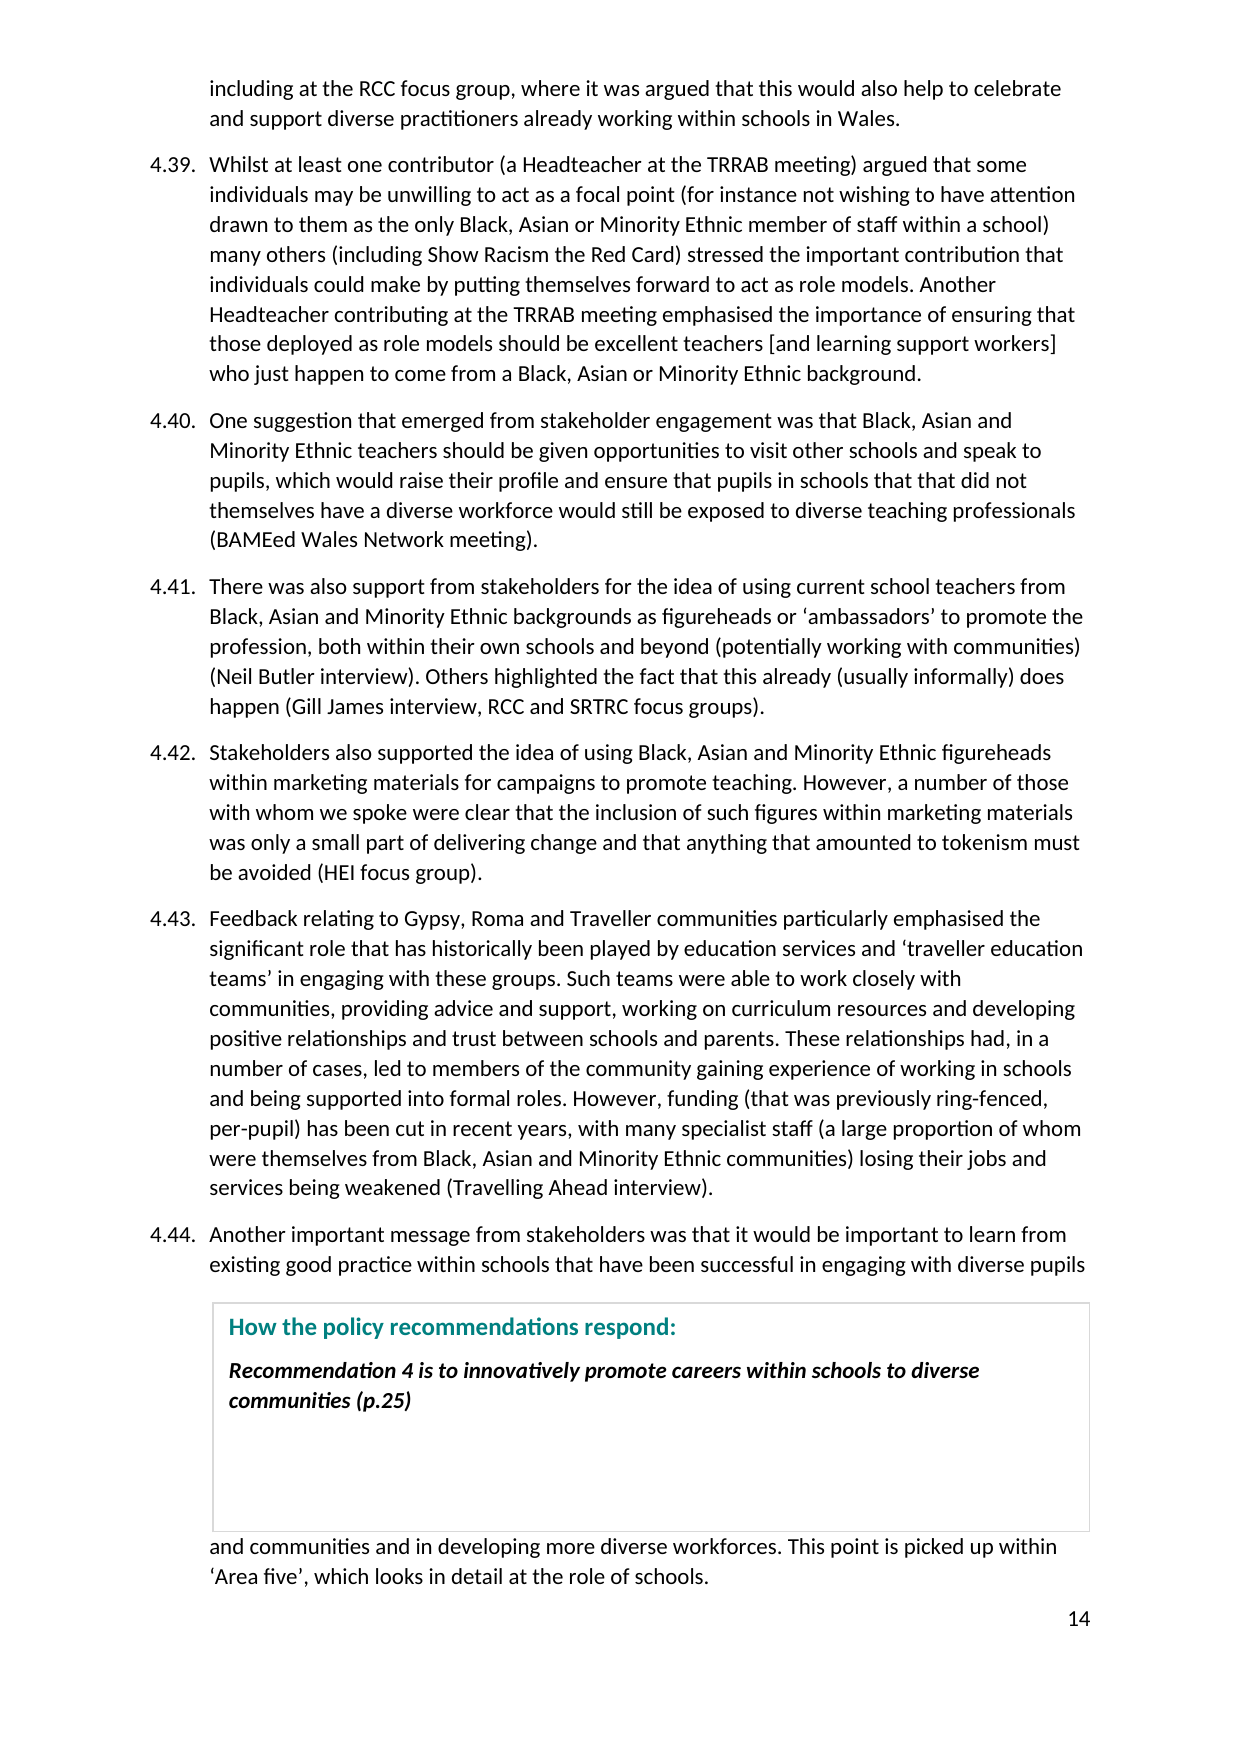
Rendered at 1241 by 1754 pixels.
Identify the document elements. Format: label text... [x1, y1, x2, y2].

subtitle How the policy recommendations respond: [229, 1311, 1074, 1342]
list There was also support from stakeholders for the idea of using current school teachers from Black, Asian and Minority Ethnic backgrounds as figureheads or ‘ambassadors’ to promote the profession, both within their own schools and beyond (potentially working with communities) (Neil Butler interview). Others highlighted the fact that this already (usually informally) does happen (Gill James interview, RCC and SRTRC focus groups). [150, 572, 1090, 720]
list One suggestion that emerged from stakeholder engagement was that Black, Asian and Minority Ethnic teachers should be given opportunities to visit other schools and speak to pupils, which would raise their profile and ensure that pupils in schools that that did not themselves have a diverse workforce would still be exposed to diverse teaching professionals (BAMEed Wales Network meeting). [150, 406, 1090, 554]
list Feedback relating to Gypsy, Roma and Traveller communities particularly emphasised the significant role that has historically been played by education services and ‘traveller education teams’ in engaging with these groups. Such teams were able to work closely with communities, providing advice and support, working on curriculum resources and developing positive relationships and trust between schools and parents. These relationships had, in a number of cases, led to members of the community gaining experience of working in schools and being supported into formal roles. However, funding (that was previously ring-fenced, per-pupil) has been cut in recent years, with many specialist staff (a large proportion of whom were themselves from Black, Asian and Minority Ethnic communities) losing their jobs and services being weakened (Travelling Ahead interview). [150, 904, 1090, 1202]
list Whilst at least one contributor (a Headteacher at the TRRAB meeting) argued that some individuals may be unwilling to act as a focal point (for instance not wishing to have attention drawn to them as the only Black, Asian or Minority Ethnic member of staff within a school) many others (including Show Racism the Red Card) stressed the important contribution that individuals could make by putting themselves forward to act as role models. Another Headteacher contributing at the TRRAB meeting emphasised the importance of ensuring that those deployed as role models should be excellent teachers [and learning support workers] who just happen to come from a Black, Asian or Minority Ethnic background. [150, 150, 1090, 387]
list Stakeholders also supported the idea of using Black, Asian and Minority Ethnic figureheads within marketing materials for campaigns to promote teaching. However, a number of those with whom we spoke were clear that the inclusion of such figures within marketing materials was only a small part of delivering change and that anything that amounted to tokenism must be avoided (HEI focus group). [150, 738, 1090, 886]
list Another important message from stakeholders was that it would be important to learn from existing good practice within schools that have been successful in engaging with diverse pupils and communities and in developing more diverse workforces. This point is picked up within ‘Area five’, which looks in detail at the role of schools. [150, 1220, 1090, 1590]
list including at the RCC focus group, where it was argued that this would also help to celebrate and support diverse practitioners already working within schools in Wales. [150, 74, 1090, 132]
subtitle Recommendation 4 is to innovatively promote careers within schools to diverse communities (p.25) [229, 1356, 1074, 1414]
